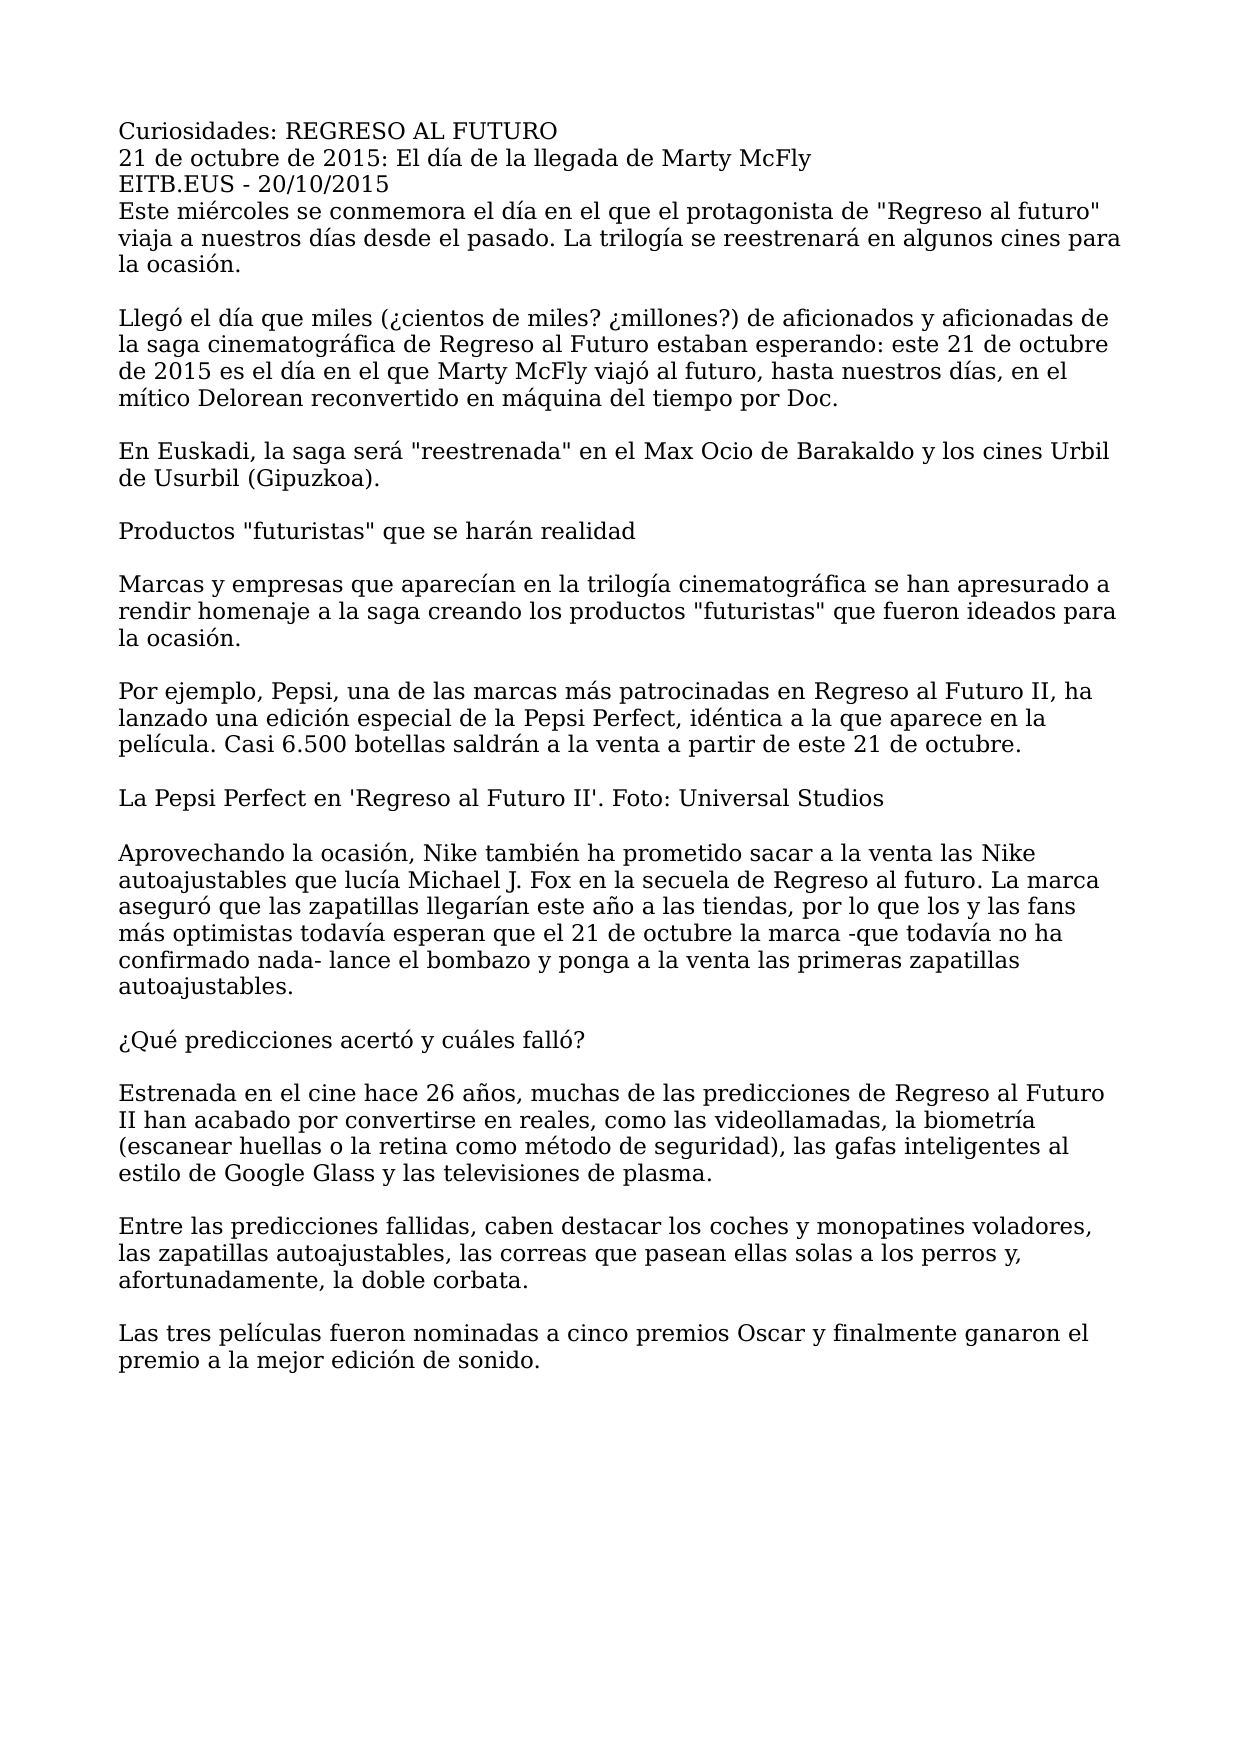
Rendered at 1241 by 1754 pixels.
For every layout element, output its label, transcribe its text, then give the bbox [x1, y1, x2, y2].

text La Pepsi Perfect en 'Regreso al Futuro II'. Foto: Universal Studios [118, 785, 1122, 811]
text Entre las predicciones fallidas, caben destacar los coches y monopatines voladores, las zapatillas autoajustables, las correas que pasean ellas solas a los perros y, afortunadamente, la doble corbata. [118, 1213, 1122, 1293]
text Llegó el día que miles (¿cientos de miles? ¿millones?) de aficionados y aficionadas de la saga cinematográfica de Regreso al Futuro estaban esperando: este 21 de octubre de 2015 es el día en el que Marty McFly viajó al futuro, hasta nuestros días, en el mítico Delorean reconvertido en máquina del tiempo por Doc. [118, 305, 1122, 411]
text Aprovechando la ocasión, Nike también ha prometido sacar a la venta las Nike autoajustables que lucía Michael J. Fox en la secuela de Regreso al futuro. La marca aseguró que las zapatillas llegarían este año a las tiendas, por lo que los y las fans más optimistas todavía esperan que el 21 de octubre la marca -que todavía no ha confirmado nada- lance el bombazo y ponga a la venta las primeras zapatillas autoajustables. ¿Qué predicciones acertó y cuáles falló? [118, 840, 1122, 1053]
text Este miércoles se conmemora el día en el que el protagonista de "Regreso al futuro" viaja a nuestros días desde el pasado. La trilogía se reestrenará en algunos cines para la ocasión. [118, 198, 1122, 278]
text Las tres películas fueron nominadas a cinco premios Oscar y finalmente ganaron el premio a la mejor edición de sonido. [118, 1320, 1122, 1373]
text Curiosidades: Regreso al futuro [118, 118, 1122, 145]
text Por ejemplo, Pepsi, una de las marcas más patrocinadas en Regreso al Futuro II, ha lanzado una edición especial de la Pepsi Perfect, idéntica a la que aparece en la película. Casi 6.500 botellas saldrán a la venta a partir de este 21 de octubre. [118, 678, 1122, 758]
subtitle 21 de octubre de 2015: El día de la llegada de Marty McFly [118, 145, 1122, 171]
text En Euskadi, la saga será "reestrenada" en el Max Ocio de Barakaldo y los cines Urbil de Usurbil (Gipuzkoa). [118, 438, 1122, 491]
text eitb.eus - 20/10/2015 [118, 171, 1122, 198]
text Estrenada en el cine hace 26 años, muchas de las predicciones de Regreso al Futuro II han acabado por convertirse en reales, como las videollamadas, la biometría (escanear huellas o la retina como método de seguridad), las gafas inteligentes al estilo de Google Glass y las televisiones de plasma. [118, 1080, 1122, 1187]
text Productos "futuristas" que se harán realidad [118, 518, 1122, 545]
text Marcas y empresas que aparecían en la trilogía cinematográfica se han apresurado a rendir homenaje a la saga creando los productos "futuristas" que fueron ideados para la ocasión. [118, 571, 1122, 651]
